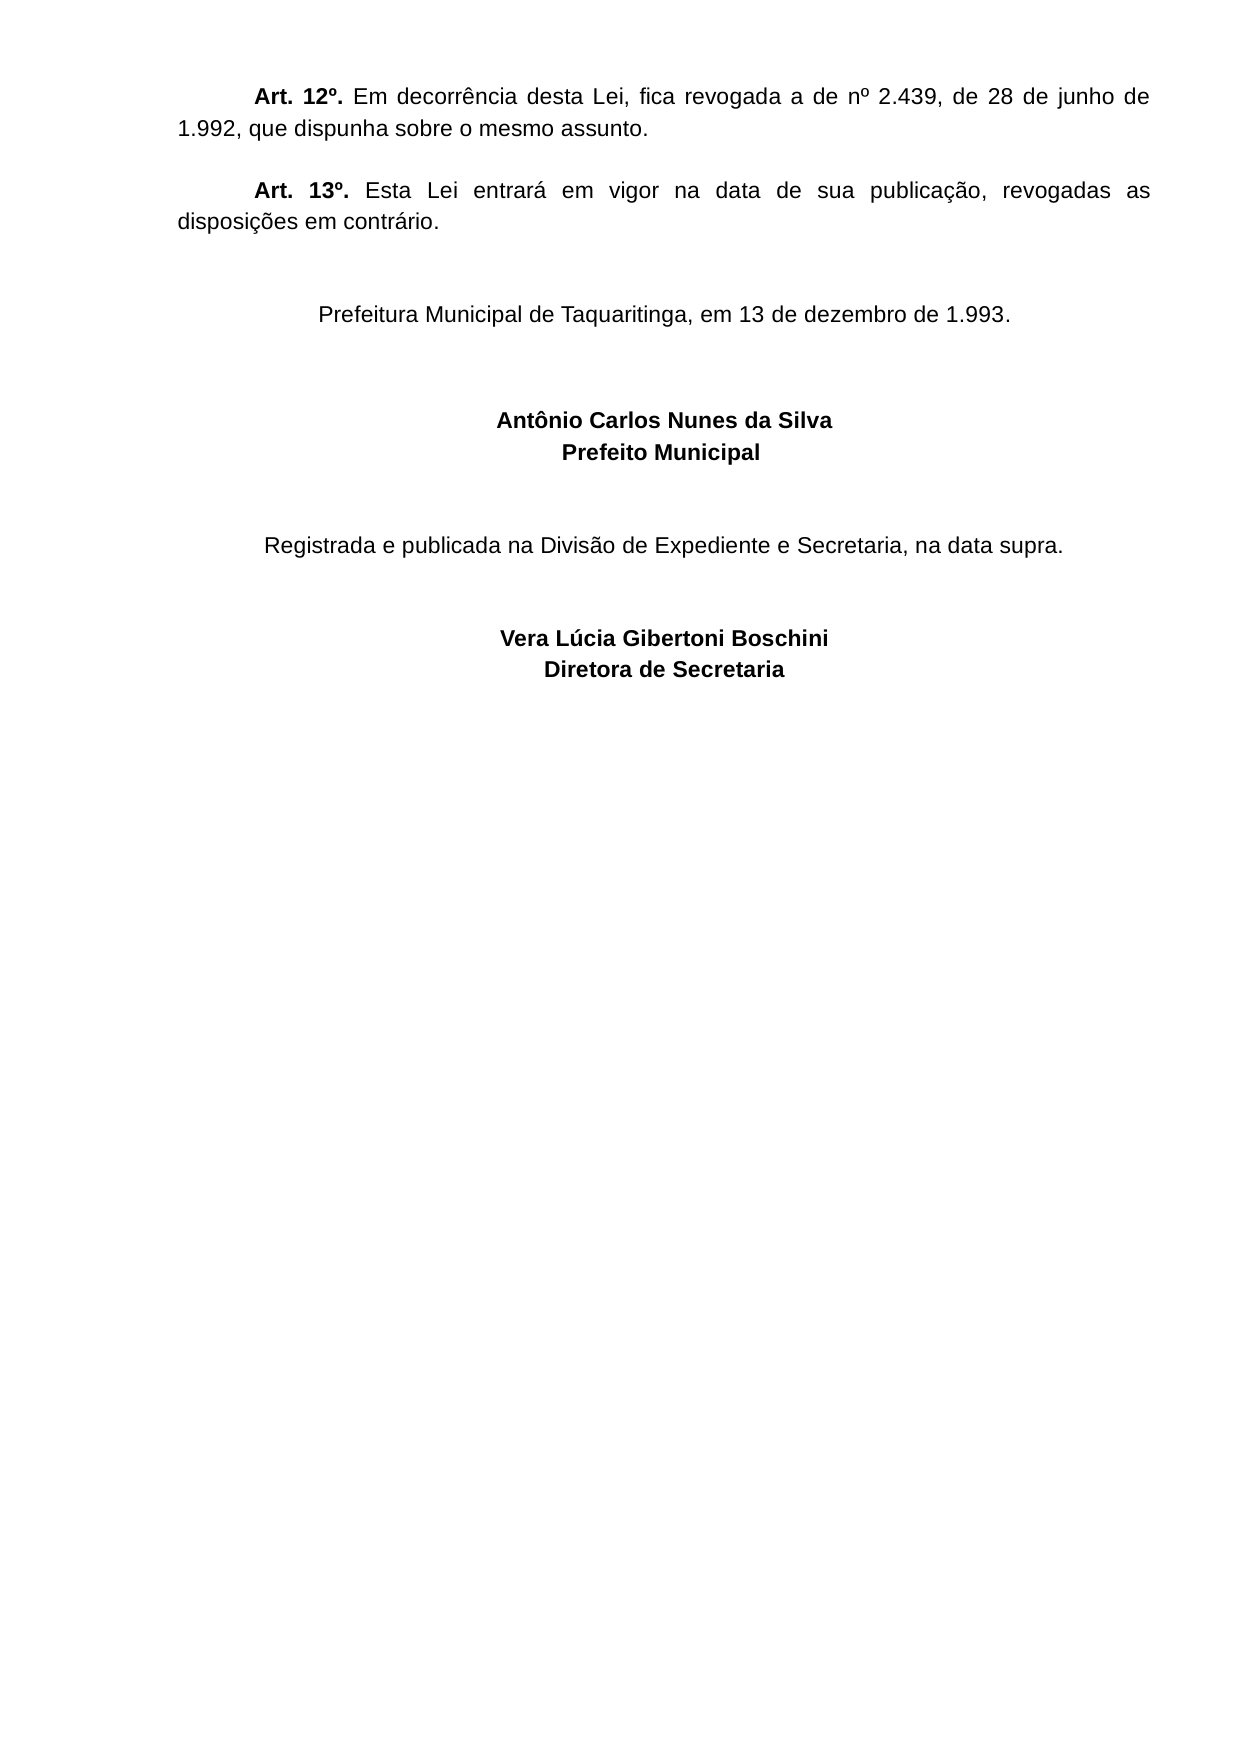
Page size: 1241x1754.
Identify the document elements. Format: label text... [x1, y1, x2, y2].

text Prefeito Municipal [177, 438, 1152, 465]
text Registrada e publicada na Divisão de Expediente e Secretaria, na data supra. [177, 531, 1152, 558]
text Diretora de Secretaria [177, 656, 1152, 683]
text Art. 13º. Esta Lei entrará em vigor na data de sua publicação, revogadas as disposições em contrário. [177, 176, 1152, 234]
text Art. 12º. Em decorrência desta Lei, fica revogada a de nº 2.439, de 28 de junho de 1.992, que dispunha sobre o mesmo assunto. [177, 83, 1152, 141]
text Vera Lúcia Gibertoni Boschini [177, 625, 1152, 652]
text Prefeitura Municipal de Taquaritinga, em 13 de dezembro de 1.993. [177, 301, 1152, 328]
text Antônio Carlos Nunes da Silva [177, 407, 1152, 434]
